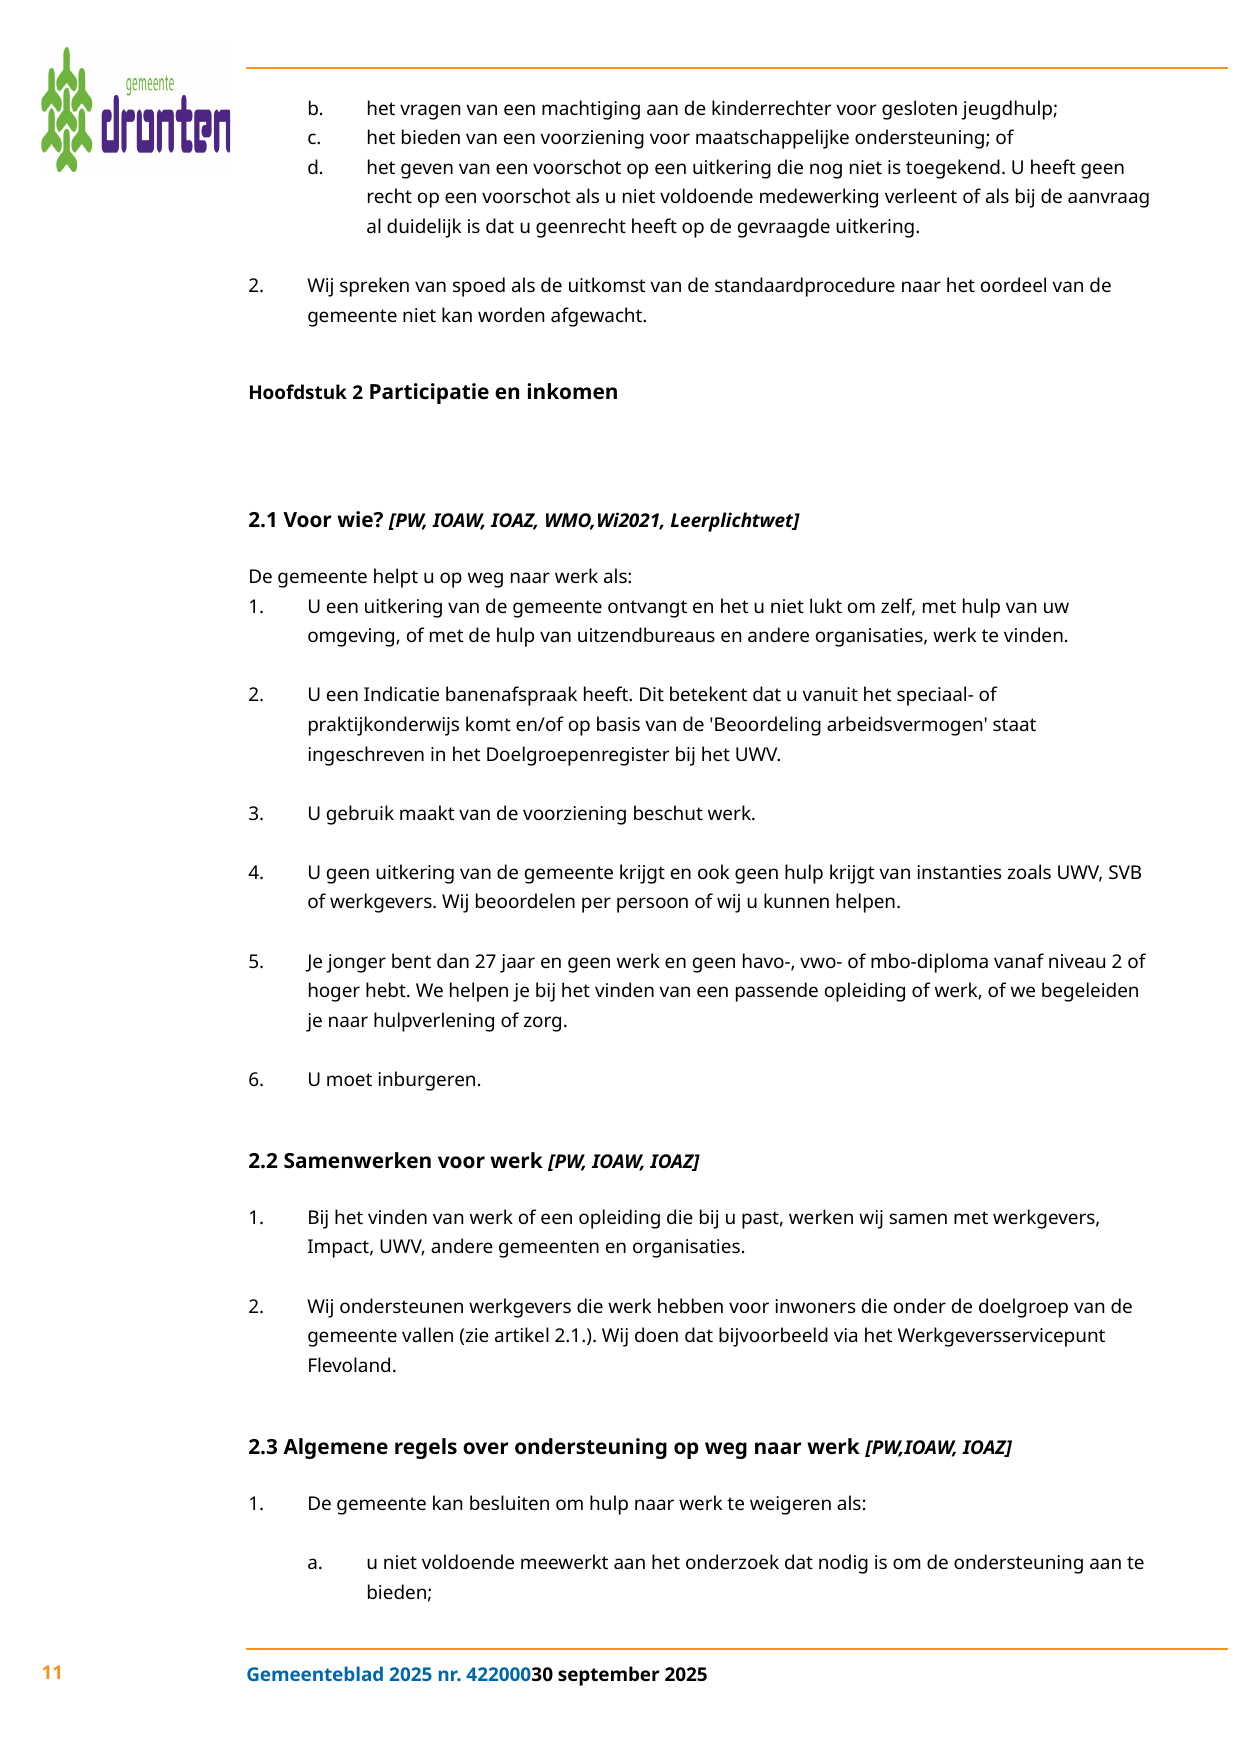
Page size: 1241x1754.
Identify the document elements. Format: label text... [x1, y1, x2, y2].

list U gebruik maakt van de voorziening beschut werk. [248, 800, 1152, 826]
list U een uitkering van de gemeente ontvangt en het u niet lukt om zelf, met hulp van uw omgeving, of met de hulp van uitzendbureaus en andere organisaties, werk te vinden. [248, 593, 1152, 648]
list Wij spreken van spoed als de uitkomst van de standaardprocedure naar het oordeel van de gemeente niet kan worden afgewacht. [248, 272, 1152, 328]
text Hoofdstuk 2 Participatie en inkomen [248, 377, 1152, 406]
list De gemeente kan besluiten om hulp naar werk te weigeren als: [248, 1490, 1152, 1516]
list U geen uitkering van de gemeente krijgt en ook geen hulp krijgt van instanties zoals UWV, SVB of werkgevers. Wij beoordelen per persoon of wij u kunnen helpen. [248, 859, 1152, 914]
text 2.2 Samenwerken voor werk [PW, IOAW, IOAZ] [248, 1146, 1152, 1174]
list het vragen van een machtiging aan de kinderrechter voor gesloten jeugdhulp; [307, 95, 1152, 121]
text 2.1 Voor wie? [PW, IOAW, IOAZ, WMO,Wi2021, Leerplichtwet] [248, 505, 1152, 534]
list Wij ondersteunen werkgevers die werk hebben voor inwoners die onder de doelgroep van de gemeente vallen (zie artikel 2.1.). Wij doen dat bijvoorbeeld via het Werkgeversservicepunt Flevoland. [248, 1293, 1152, 1378]
list Bij het vinden van werk of een opleiding die bij u past, werken wij samen met werkgevers, Impact, UWV, andere gemeenten en organisaties. [248, 1204, 1152, 1259]
text De gemeente helpt u op weg naar werk als: [248, 563, 1152, 589]
list u niet voldoende meewerkt aan het onderzoek dat nodig is om de ondersteuning aan te bieden; [307, 1549, 1152, 1604]
list Je jonger bent dan 27 jaar en geen werk en geen havo-, vwo- of mbo-diploma vanaf niveau 2 of hoger hebt. We helpen je bij het vinden van een passende opleiding of werk, of we begeleiden je naar hulpverlening of zorg. [248, 948, 1152, 1033]
picture [41, 47, 231, 172]
text 2.3 Algemene regels over ondersteuning op weg naar werk [PW,IOAW, IOAZ] [248, 1432, 1152, 1461]
list U moet inburgeren. [248, 1066, 1152, 1092]
list U een Indicatie banenafspraak heeft. Dit betekent dat u vanuit het speciaal- of praktijkonderwijs komt en/of op basis van de 'Beoordeling arbeidsvermogen' staat ingeschreven in het Doelgroepenregister bij het UWV. [248, 682, 1152, 766]
list het geven van een voorschot op een uitkering die nog niet is toegekend. U heeft geen recht op een voorschot als u niet voldoende medewerking verleent of als bij de aanvraag al duidelijk is dat u geenrecht heeft op de gevraagde uitkering. [307, 154, 1152, 239]
list het bieden van een voorziening voor maatschappelijke ondersteuning; of [307, 124, 1152, 150]
